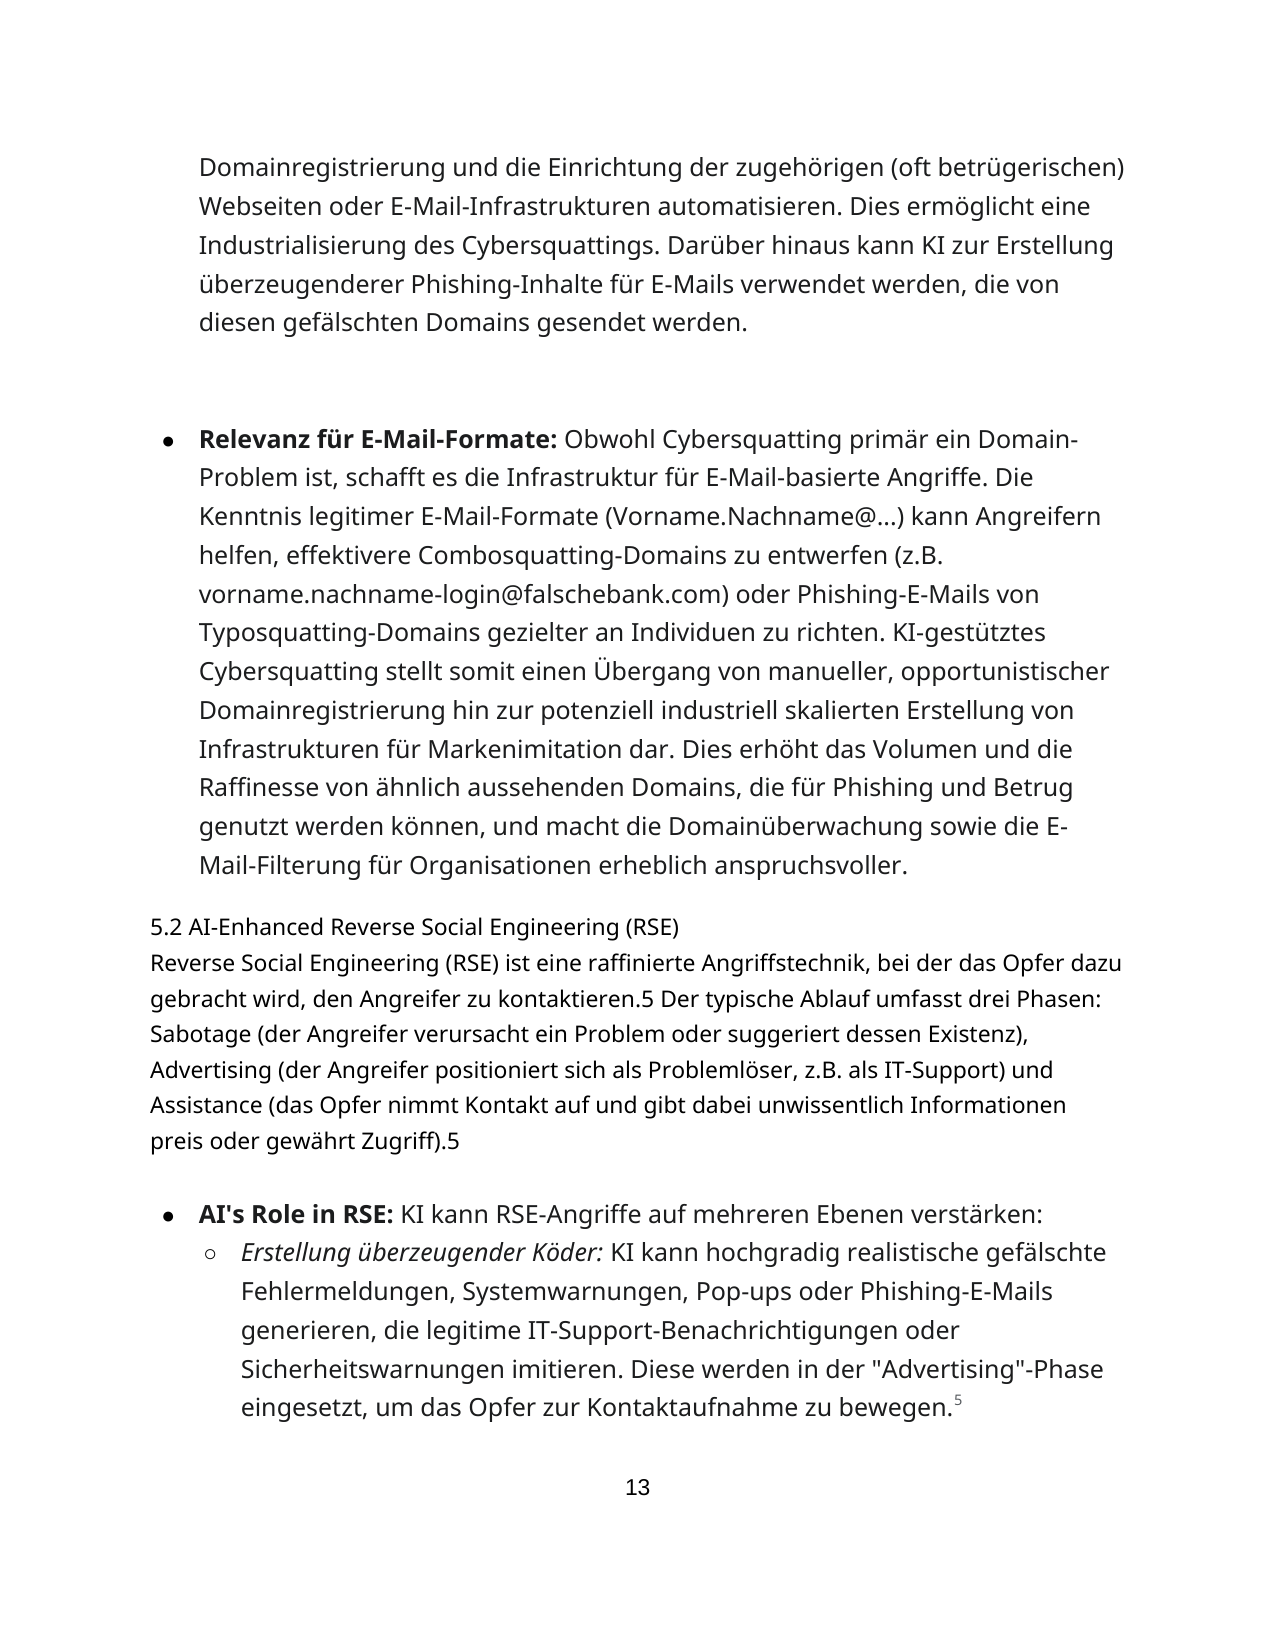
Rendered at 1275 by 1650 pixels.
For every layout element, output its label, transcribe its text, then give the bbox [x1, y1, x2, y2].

text Reverse Social Engineering (RSE) ist eine raffinierte Angriffstechnik, bei der das Opfer dazu gebracht wird, den Angreifer zu kontaktieren.5 Der typische Ablauf umfasst drei Phasen: Sabotage (der Angreifer verursacht ein Problem oder suggeriert dessen Existenz), Advertising (der Angreifer positioniert sich als Problemlöser, z.B. als IT-Support) und Assistance (das Opfer nimmt Kontakt auf und gibt dabei unwissentlich Informationen preis oder gewährt Zugriff).5 [150, 947, 1125, 1156]
text 5.2 AI-Enhanced Reverse Social Engineering (RSE) [150, 911, 1125, 942]
list AI's Role in RSE: KI kann RSE-Angriffe auf mehreren Ebenen verstärken: [161, 1196, 1125, 1230]
list Erstellung überzeugender Köder: KI kann hochgradig realistische gefälschte Fehlermeldungen, Systemwarnungen, Pop-ups oder Phishing-E-Mails generieren, die legitime IT-Support-Benachrichtigungen oder Sicherheitswarnungen imitieren. Diese werden in der "Advertising"-Phase eingesetzt, um das Opfer zur Kontaktaufnahme zu bewegen.5 [203, 1235, 1125, 1424]
list Relevanz für E-Mail-Formate: Obwohl Cybersquatting primär ein Domain-Problem ist, schafft es die Infrastruktur für E-Mail-basierte Angriffe. Die Kenntnis legitimer E-Mail-Formate (Vorname.Nachname@...) kann Angreifern helfen, effektivere Combosquatting-Domains zu entwerfen (z.B. vorname.nachname-login@falschebank.com) oder Phishing-E-Mails von Typosquatting-Domains gezielter an Individuen zu richten. KI-gestütztes Cybersquatting stellt somit einen Übergang von manueller, opportunistischer Domainregistrierung hin zur potenziell industriell skalierten Erstellung von Infrastrukturen für Markenimitation dar. Dies erhöht das Volumen und die Raffinesse von ähnlich aussehenden Domains, die für Phishing und Betrug genutzt werden können, und macht die Domainüberwachung sowie die E-Mail-Filterung für Organisationen erheblich anspruchsvoller. [161, 421, 1125, 882]
list Domainregistrierung und die Einrichtung der zugehörigen (oft betrügerischen) Webseiten oder E-Mail-Infrastrukturen automatisieren. Dies ermöglicht eine Industrialisierung des Cybersquattings. Darüber hinaus kann KI zur Erstellung überzeugenderer Phishing-Inhalte für E-Mails verwendet werden, die von diesen gefälschten Domains gesendet werden. [161, 150, 1125, 339]
